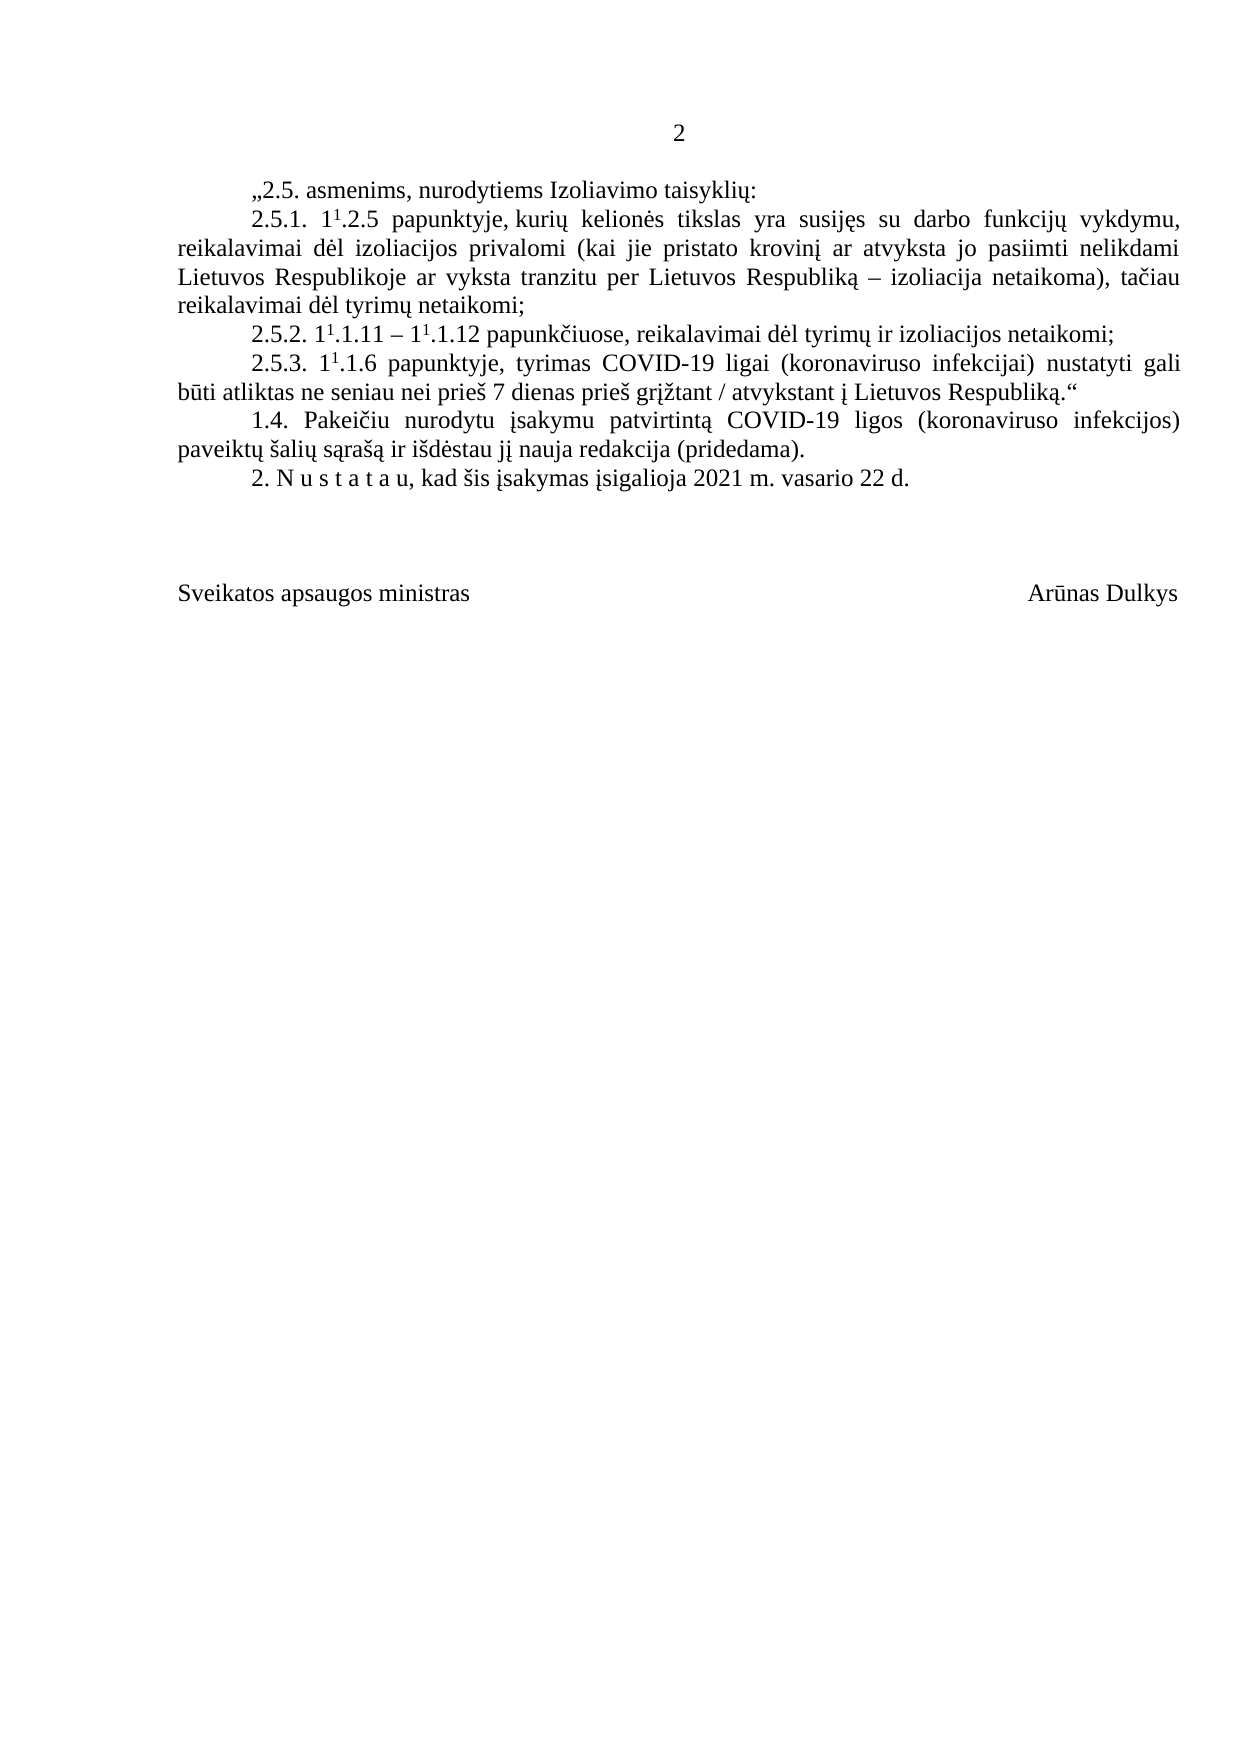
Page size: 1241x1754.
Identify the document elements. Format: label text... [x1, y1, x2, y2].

text 2.5.2. 11.1.11 – 11.1.12 papunkčiuose, reikalavimai dėl tyrimų ir izoliacijos netaikomi; [177, 319, 1181, 348]
text „2.5. asmenims, nurodytiems Izoliavimo taisyklių: [177, 176, 1181, 204]
text 2.5.1. 11.2.5 papunktyje, kurių kelionės tikslas yra susijęs su darbo funkcijų vykdymu, reikalavimai dėl izoliacijos privalomi (kai jie pristato krovinį ar atvyksta jo pasiimti nelikdami Lietuvos Respublikoje ar vyksta tranzitu per Lietuvos Respubliką – izoliacija netaikoma), tačiau reikalavimai dėl tyrimų netaikomi; [177, 204, 1181, 319]
text Sveikatos apsaugos ministras Arūnas Dulkys [177, 578, 1181, 607]
text 2. N u s t a t a u, kad šis įsakymas įsigalioja 2021 m. vasario 22 d. [177, 463, 1181, 492]
text 2.5.3. 11.1.6 papunktyje, tyrimas COVID-19 ligai (koronaviruso infekcijai) nustatyti gali būti atliktas ne seniau nei prieš 7 dienas prieš grįžtant / atvykstant į Lietuvos Respubliką.“ [177, 348, 1181, 406]
text 1.4. Pakeičiu nurodytu įsakymu patvirtintą COVID-19 ligos (koronaviruso infekcijos) paveiktų šalių sąrašą ir išdėstau jį nauja redakcija (pridedama). [177, 406, 1181, 463]
